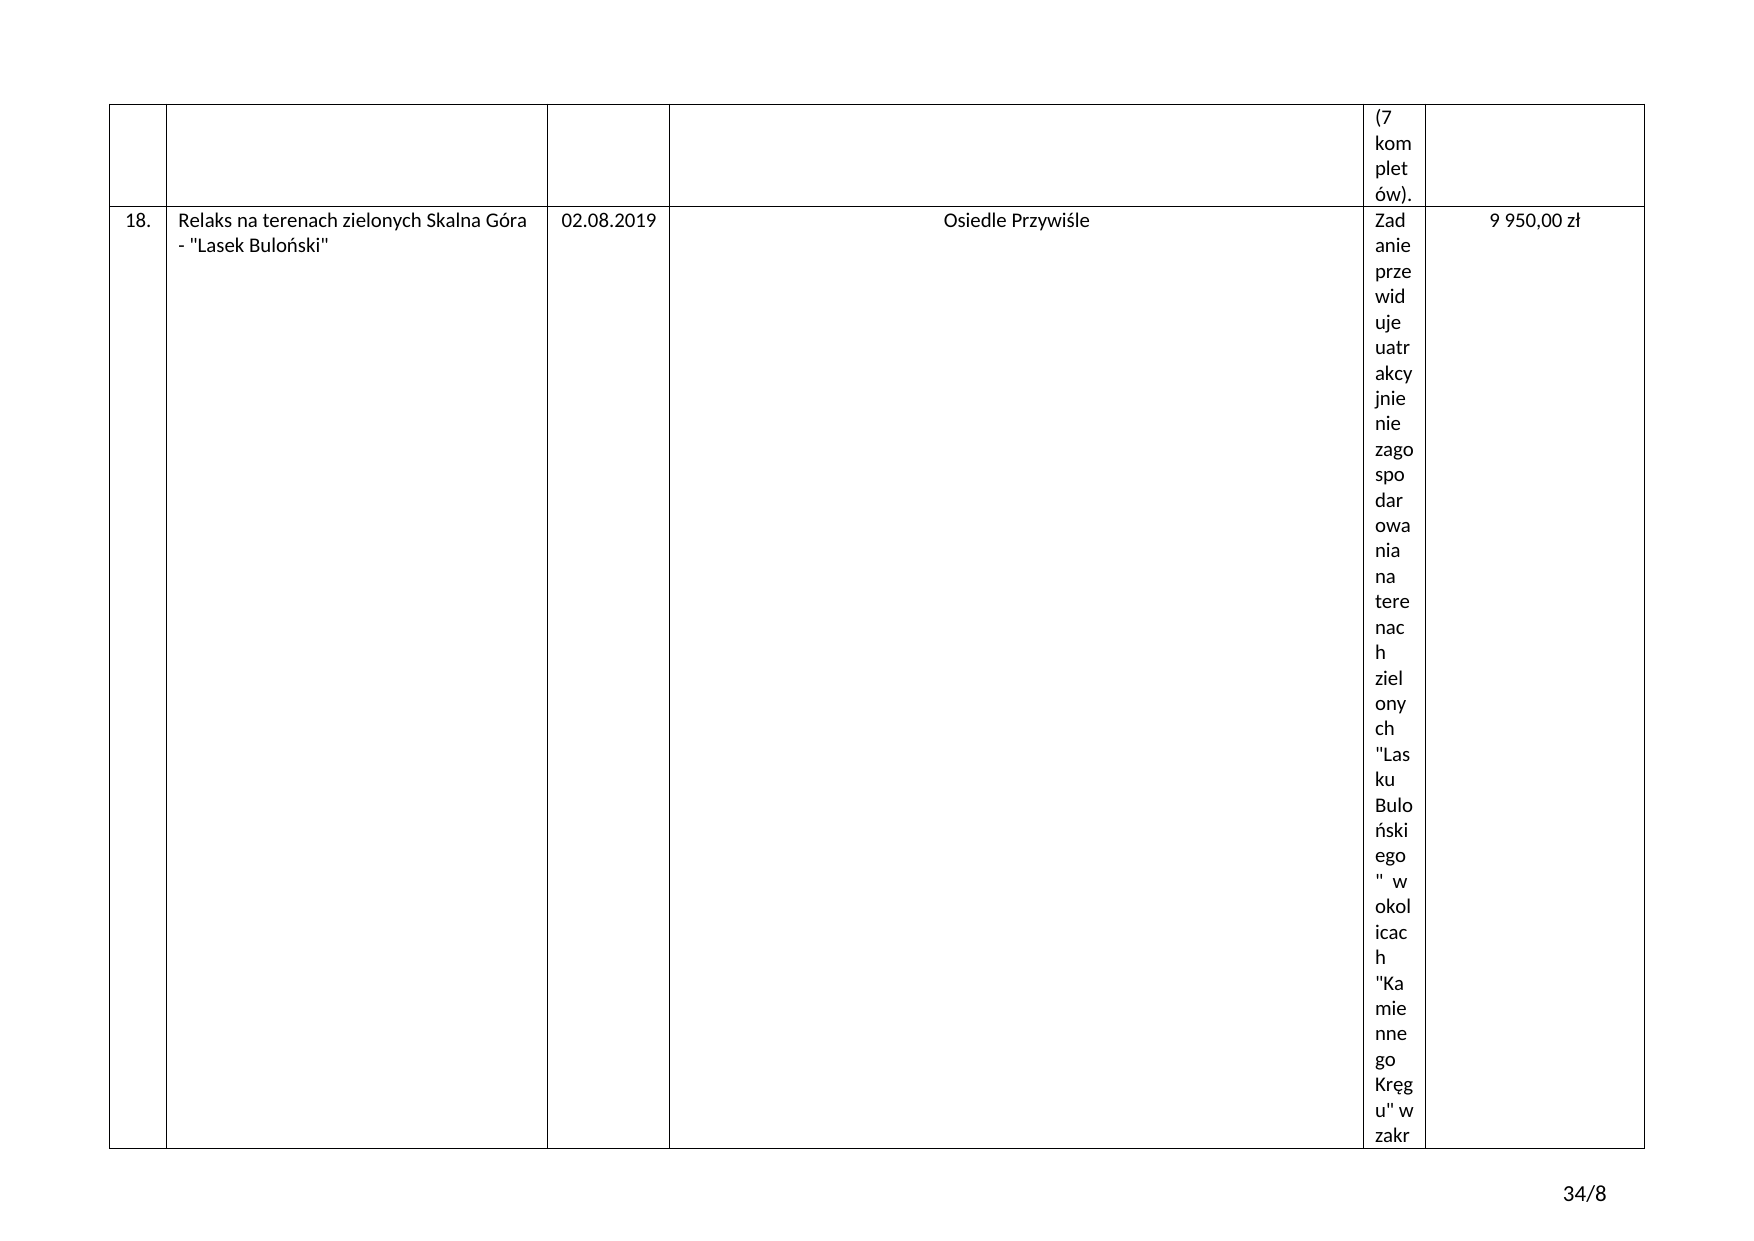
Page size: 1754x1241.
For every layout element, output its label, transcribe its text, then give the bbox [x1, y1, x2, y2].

table_cell (7 kompletów). [1364, 105, 1425, 206]
table_cell [548, 105, 669, 206]
table_cell [1426, 105, 1644, 206]
table_cell Zadanie przewiduje uatrakcyjnienie zagospodarowania na terenach zielonych "Lasku Bulońskiego" w okolicach "Kamiennego Kręgu" w zakr [1364, 207, 1425, 1148]
table_cell [670, 105, 1363, 206]
table_cell [110, 105, 166, 206]
table_cell 02.08.2019 [548, 207, 669, 1148]
table_cell [167, 105, 547, 206]
table_cell 18. [110, 207, 166, 1148]
table_cell Osiedle Przywiśle [670, 207, 1363, 1148]
table_cell 9 950,00 zł [1426, 207, 1644, 1148]
table_cell Relaks na terenach zielonych Skalna Góra - "Lasek Buloński" [167, 207, 547, 1148]
